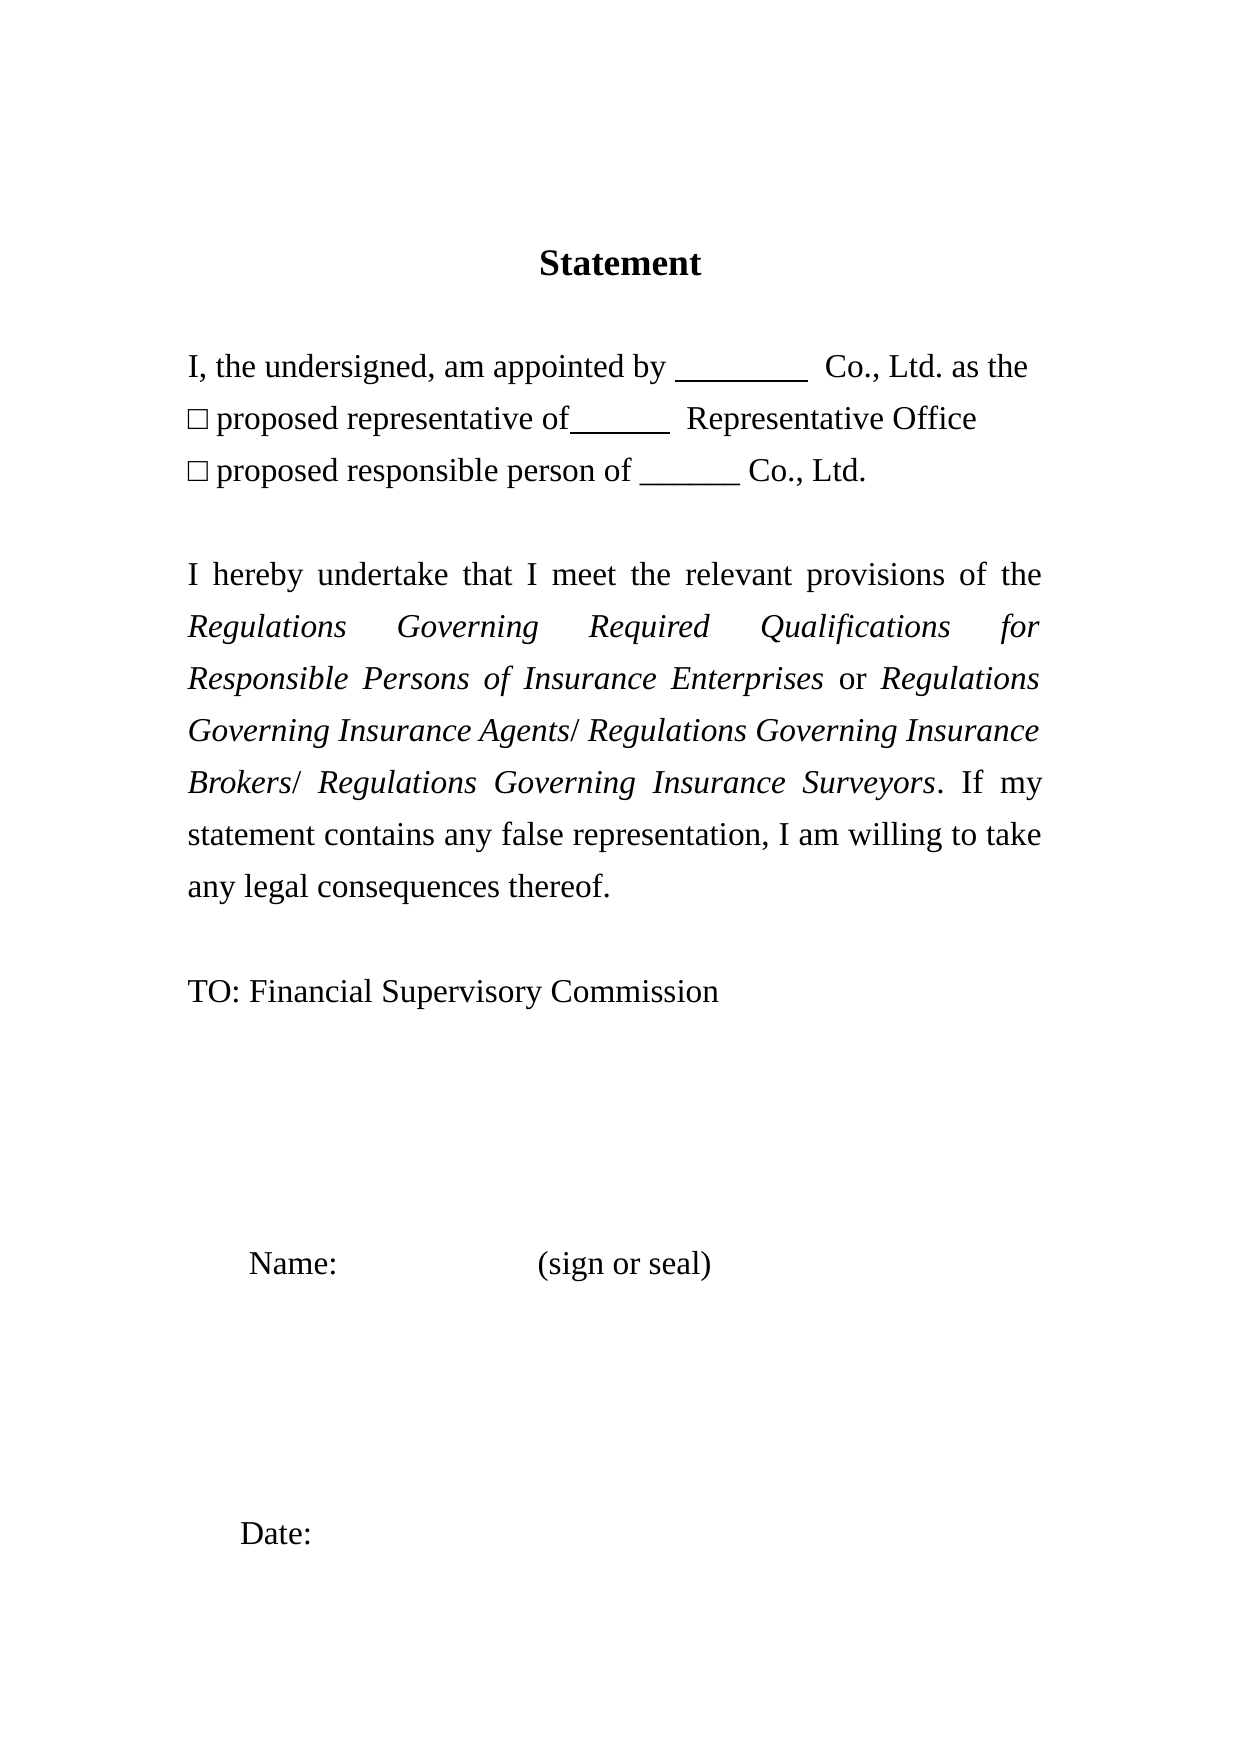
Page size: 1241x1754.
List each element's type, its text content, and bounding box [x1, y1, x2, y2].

text Statement [187, 221, 1053, 283]
text Date: [187, 1513, 1053, 1552]
text TO: Financial Supervisory Commission [187, 960, 1043, 1012]
text □ proposed responsible person of ______ Co., Ltd. [188, 439, 1043, 492]
text I, the undersigned, am appointed by Co., Ltd. as the □ proposed representative of Representative Office [188, 335, 1043, 439]
text Name: (sign or seal) [249, 1221, 1053, 1283]
text I hereby undertake that I meet the relevant provisions of the Regulations Governing Required Qualifications for Responsible Persons of Insurance Enterprises or Regulations Governing Insurance Agents/ Regulations Governing Insurance Brokers/ Regulations Governing Insurance Surveyors. If my statement contains any false representation, I am willing to take any legal consequences thereof. [187, 544, 1043, 908]
